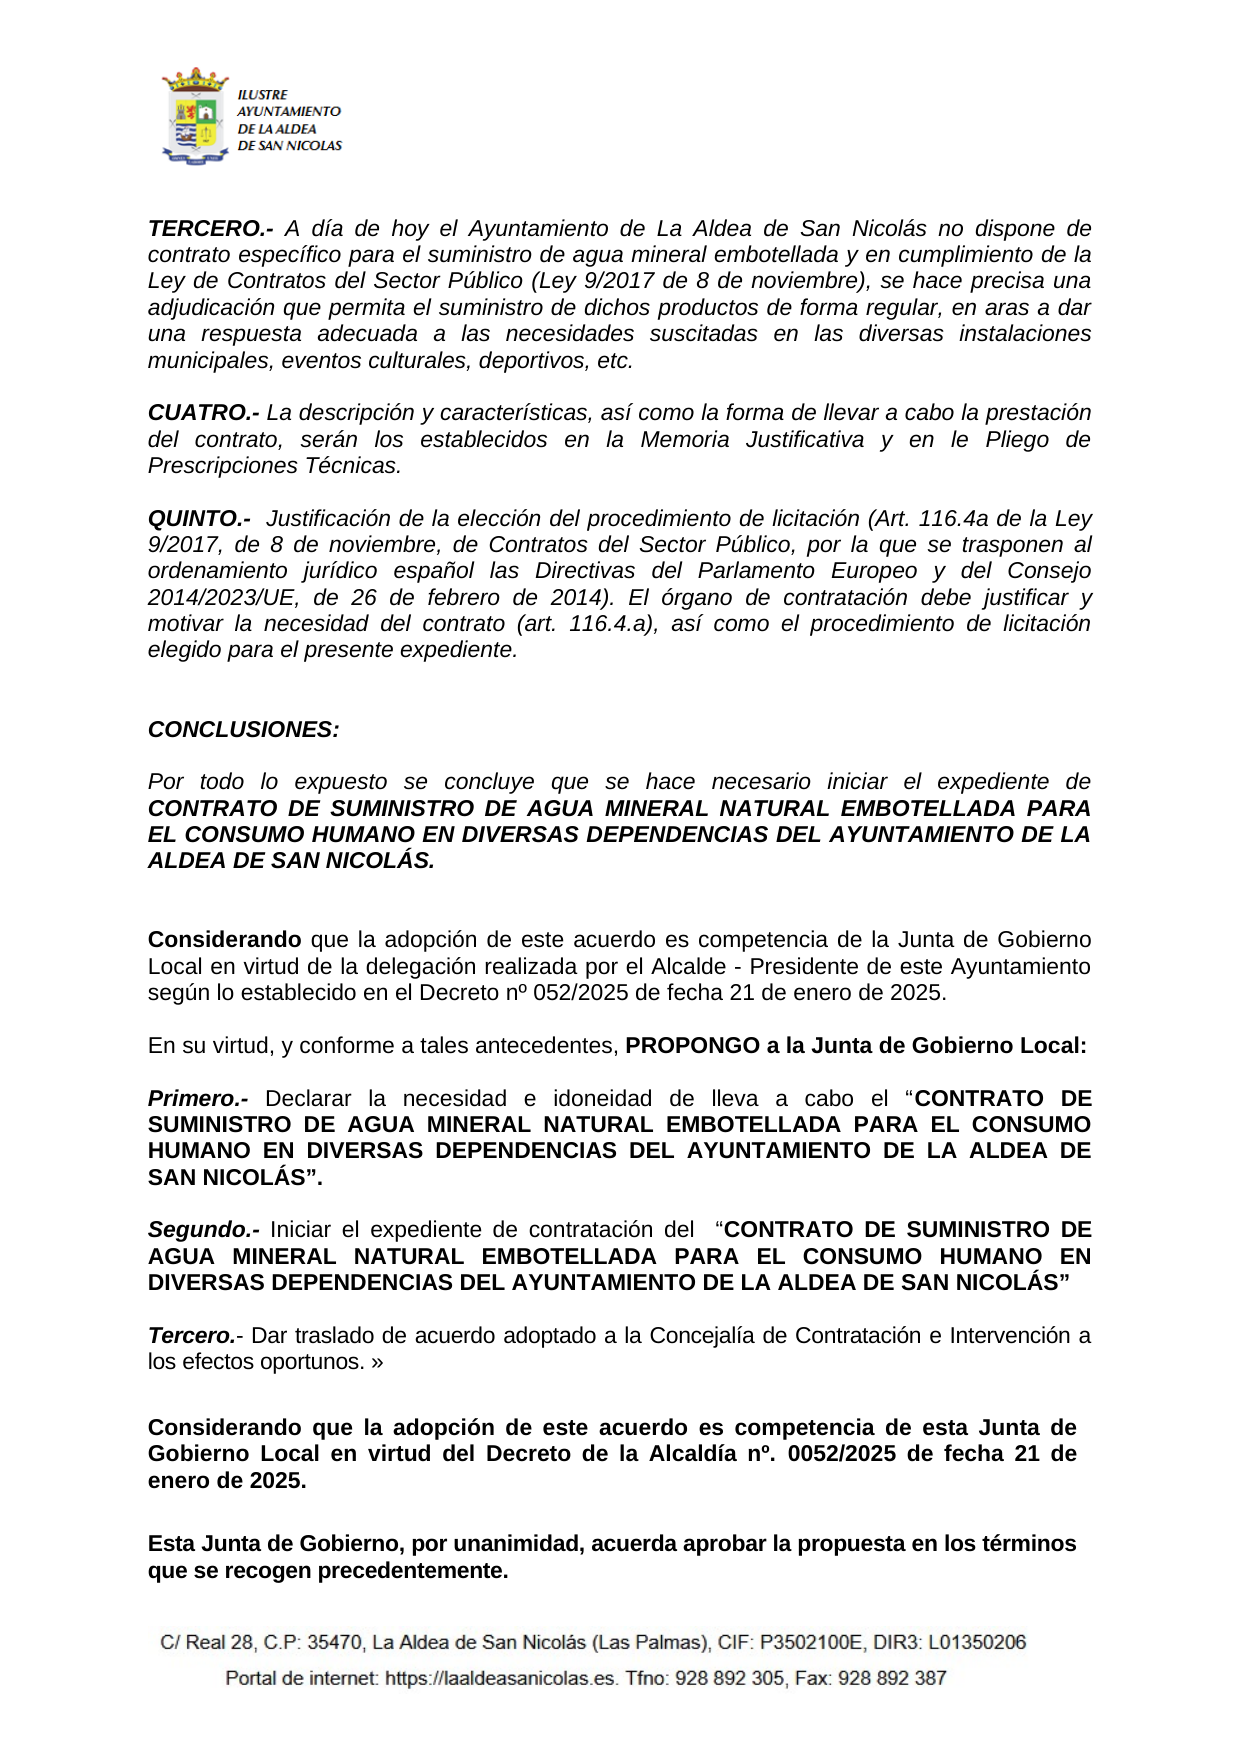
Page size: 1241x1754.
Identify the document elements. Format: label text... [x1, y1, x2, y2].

text CONCLUSIONES: [148, 716, 1093, 742]
text CUATRO.- La descripción y características, así como la forma de llevar a cabo la prestación del contrato, serán los establecidos en la Memoria Justificativa y en le Pliego de Prescripciones Técnicas. [148, 399, 1093, 478]
picture [148, 59, 358, 173]
text TERCERO.- A día de hoy el Ayuntamiento de La Aldea de San Nicolás no dispone de contrato específico para el suministro de agua mineral embotellada y en cumplimiento de la Ley de Contratos del Sector Público (Ley 9/2017 de 8 de noviembre), se hace precisa una adjudicación que permita el suministro de dichos productos de forma regular, en aras a dar una respuesta adecuada a las necesidades suscitadas en las diversas instalaciones municipales, eventos culturales, deportivos, etc. [148, 215, 1093, 373]
picture [148, 1626, 1034, 1694]
text Segundo.- Iniciar el expediente de contratación del “CONTRATO DE SUMINISTRO DE AGUA MINERAL NATURAL EMBOTELLADA PARA EL CONSUMO HUMANO EN DIVERSAS DEPENDENCIAS DEL AYUNTAMIENTO DE LA ALDEA DE SAN NICOLÁS” [148, 1216, 1093, 1295]
text Considerando que la adopción de este acuerdo es competencia de esta Junta de Gobierno Local en virtud del Decreto de la Alcaldía nº. 0052/2025 de fecha 21 de enero de 2025. [148, 1414, 1078, 1493]
text En su virtud, y conforme a tales antecedentes, PROPONGO a la Junta de Gobierno Local: [148, 1032, 1093, 1058]
text QUINTO.- Justificación de la elección del procedimiento de licitación (Art. 116.4a de la Ley 9/2017, de 8 de noviembre, de Contratos del Sector Público, por la que se trasponen al ordenamiento jurídico español las Directivas del Parlamento Europeo y del Consejo 2014/2023/UE, de 26 de febrero de 2014). El órgano de contratación debe justificar y motivar la necesidad del contrato (art. 116.4.a), así como el procedimiento de licitación elegido para el presente expediente. [148, 505, 1093, 663]
text Primero.- Declarar la necesidad e idoneidad de lleva a cabo el “CONTRATO DE SUMINISTRO DE AGUA MINERAL NATURAL EMBOTELLADA PARA EL CONSUMO HUMANO EN DIVERSAS DEPENDENCIAS DEL AYUNTAMIENTO DE LA ALDEA DE SAN NICOLÁS”. [148, 1084, 1093, 1190]
text Considerando que la adopción de este acuerdo es competencia de la Junta de Gobierno Local en virtud de la delegación realizada por el Alcalde - Presidente de este Ayuntamiento según lo establecido en el Decreto nº 052/2025 de fecha 21 de enero de 2025. [148, 926, 1093, 1005]
text Por todo lo expuesto se concluye que se hace necesario iniciar el expediente de CONTRATO DE SUMINISTRO DE AGUA MINERAL NATURAL EMBOTELLADA PARA EL CONSUMO HUMANO EN DIVERSAS DEPENDENCIAS DEL AYUNTAMIENTO DE LA ALDEA DE SAN NICOLÁS. [148, 768, 1093, 874]
text Tercero.- Dar traslado de acuerdo adoptado a la Concejalía de Contratación e Intervención a los efectos oportunos. » [148, 1322, 1093, 1374]
text Esta Junta de Gobierno, por unanimidad, acuerda aprobar la propuesta en los términos que se recogen precedentemente. [148, 1530, 1078, 1583]
